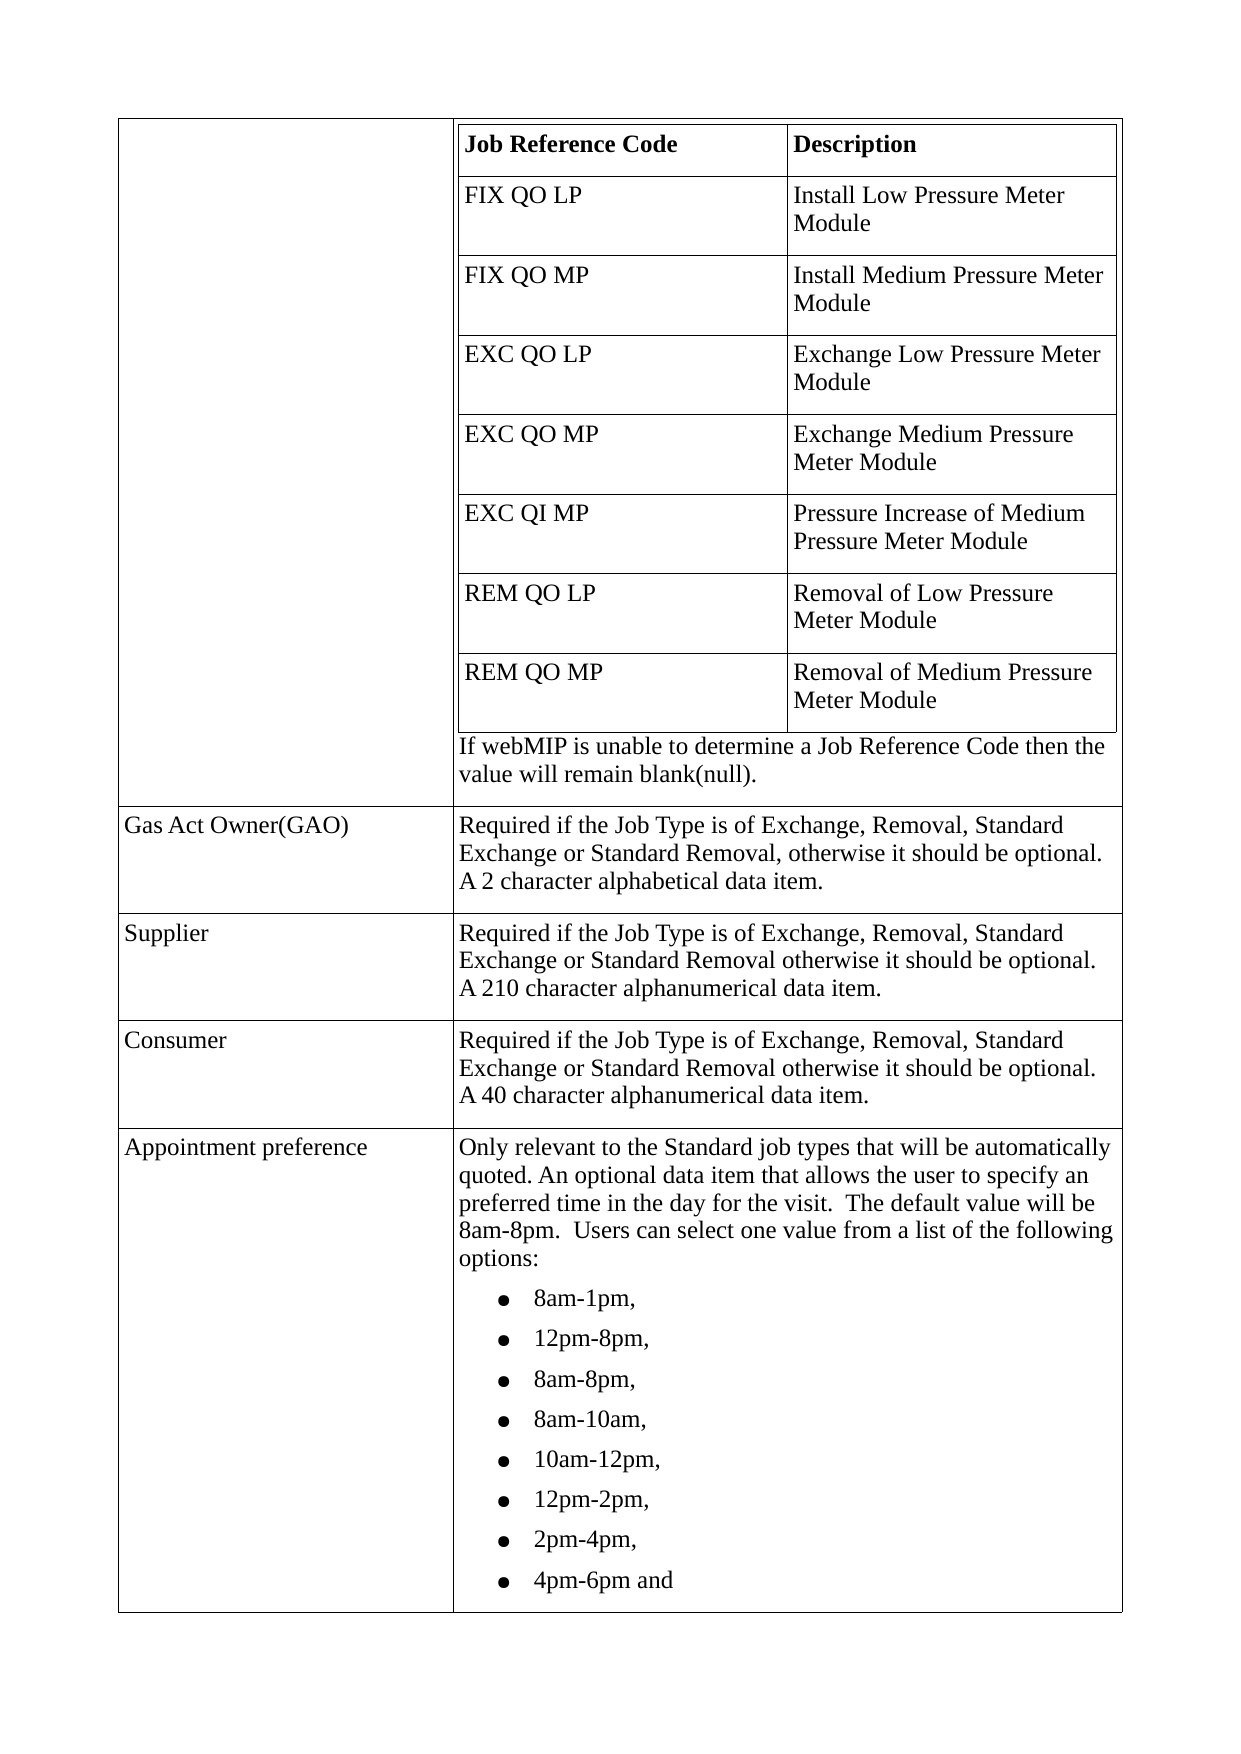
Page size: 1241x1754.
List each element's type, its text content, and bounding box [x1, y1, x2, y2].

table_cell Install Medium Pressure Meter Module [788, 256, 1116, 335]
table_header Job Reference Code [459, 125, 787, 176]
table_cell Appointment preference [119, 1129, 453, 1612]
table_cell Install Low Pressure Meter Module [788, 177, 1116, 255]
table_cell Consumer [119, 1021, 453, 1127]
table_cell Gas Act Owner(GAO) [119, 807, 453, 913]
table_cell Required if the Job Type is of Exchange, Removal, Standard Exchange or Standard Removal otherwise it should be optional. A 210 character alphanumerical data item. [454, 914, 1122, 1020]
table_cell FIX QO MP [459, 256, 787, 335]
table_cell REM QO LP [459, 574, 787, 653]
table_cell [119, 119, 453, 806]
table_cell Removal of Medium Pressure Meter Module [788, 654, 1116, 732]
table_cell Required if the Job Type is of Exchange, Removal, Standard Exchange or Standard Removal, otherwise it should be optional. A 2 character alphabetical data item. [454, 807, 1122, 913]
table_cell REM QO MP [459, 654, 787, 732]
table_cell Supplier [119, 914, 453, 1020]
table_cell Exchange Medium Pressure Meter Module [788, 415, 1116, 494]
table_header Description [788, 125, 1116, 176]
table_cell Required if the Job Type is of Exchange, Removal, Standard Exchange or Standard Removal otherwise it should be optional. A 40 character alphanumerical data item. [454, 1021, 1122, 1127]
table_cell Exchange Low Pressure Meter Module [788, 336, 1116, 414]
table_cell FIX QO LP [459, 177, 787, 255]
table_cell Removal of Low Pressure Meter Module [788, 574, 1116, 653]
table_cell Only relevant to the Standard job types that will be automatically quoted. An optional data item that allows the user to specify an preferred time in the day for the visit. The default value will be 8am-8pm. Users can select one value from a list of the following options: 8am-1pm, 12pm-8pm, 8am-8pm, 8am-10am, 10am-12pm, 12pm-2pm, 2pm-4pm, 4pm-6pm and 6pm-8pm [454, 1129, 1122, 1612]
table_cell If webMIP is unable to determine a Job Reference Code then the value will remain blank(null). [454, 119, 1122, 806]
table_cell EXC QO LP [459, 336, 787, 414]
table_cell EXC QI MP [459, 495, 787, 573]
table_cell EXC QO MP [459, 415, 787, 494]
table_cell Pressure Increase of Medium Pressure Meter Module [788, 495, 1116, 573]
